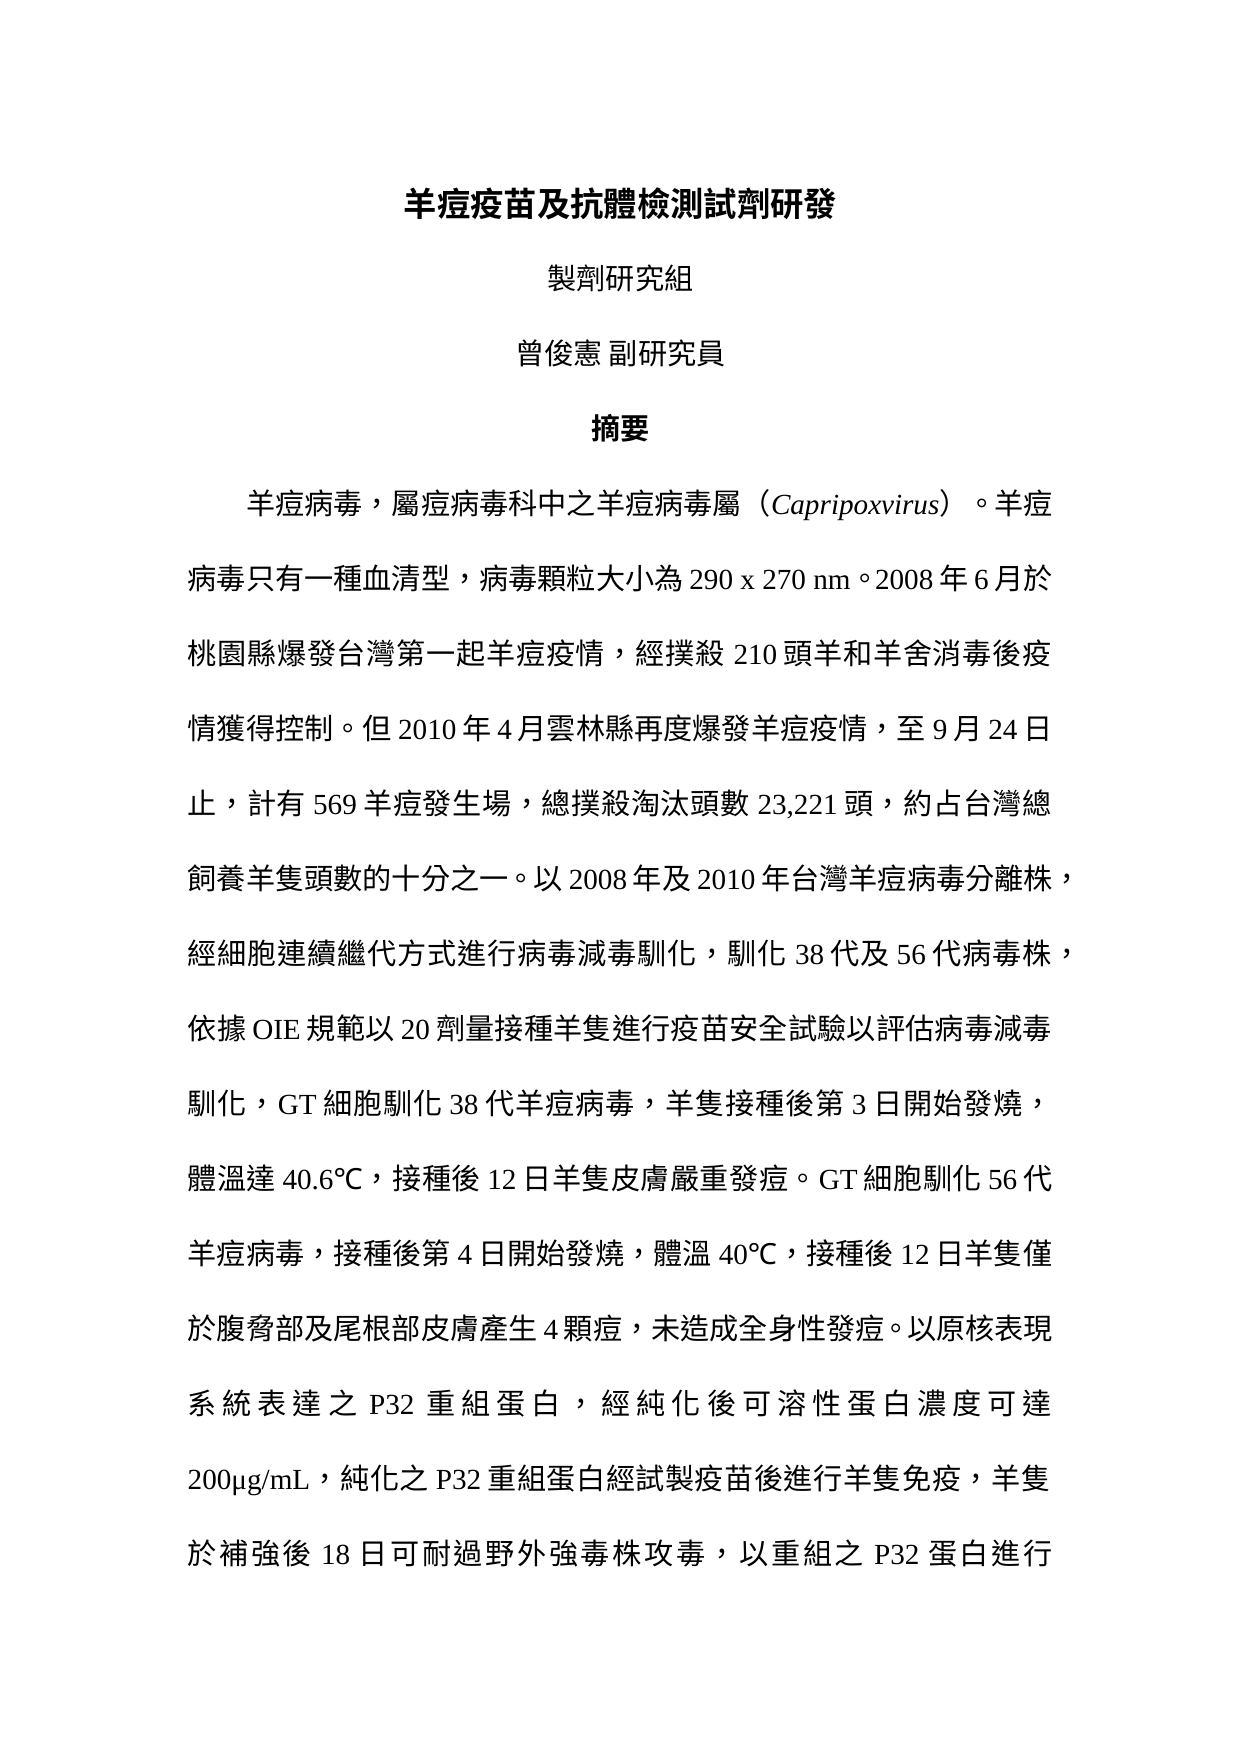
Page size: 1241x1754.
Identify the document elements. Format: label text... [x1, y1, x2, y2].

text 製劑研究組 [187, 239, 1053, 314]
text 羊痘病毒，屬痘病毒科中之羊痘病毒屬（Capripoxvirus）。羊痘病毒只有一種血清型，病毒顆粒大小為290 x 270 nm。2008年6月於桃園縣爆發台灣第一起羊痘疫情，經撲殺210頭羊和羊舍消毒後疫情獲得控制。但2010年4月雲林縣再度爆發羊痘疫情，至9月24日止，計有569羊痘發生場，總撲殺淘汰頭數23,221頭，約占台灣總飼養羊隻頭數的十分之一。以2008年及2010年台灣羊痘病毒分離株，經細胞連續繼代方式進行病毒減毒馴化，馴化38代及56代病毒株，依據OIE規範以20劑量接種羊隻進行疫苗安全試驗以評估病毒減毒馴化，GT細胞馴化38代羊痘病毒，羊隻接種後第3日開始發燒，體溫達40.6℃，接種後12日羊隻皮膚嚴重發痘。GT細胞馴化56代羊痘病毒，接種後第4日開始發燒，體溫40℃，接種後12日羊隻僅於腹脅部及尾根部皮膚產生4顆痘，未造成全身性發痘。以原核表現系統表達之P32重組蛋白，經純化後可溶性蛋白濃度可達 200μg/mL，純化之P32重組蛋白經試製疫苗後進行羊隻免疫，羊隻於補強後18日可耐過野外強毒株攻毒，以重組之P32蛋白進行 ELISA 試驗可有效區別陰性及陽性血清。 [187, 464, 1053, 1589]
text 羊痘疫苗及抗體檢測試劑研發 [187, 164, 1053, 239]
text 曾俊憲 副研究員 [187, 314, 1053, 389]
text 摘要 [187, 389, 1053, 464]
